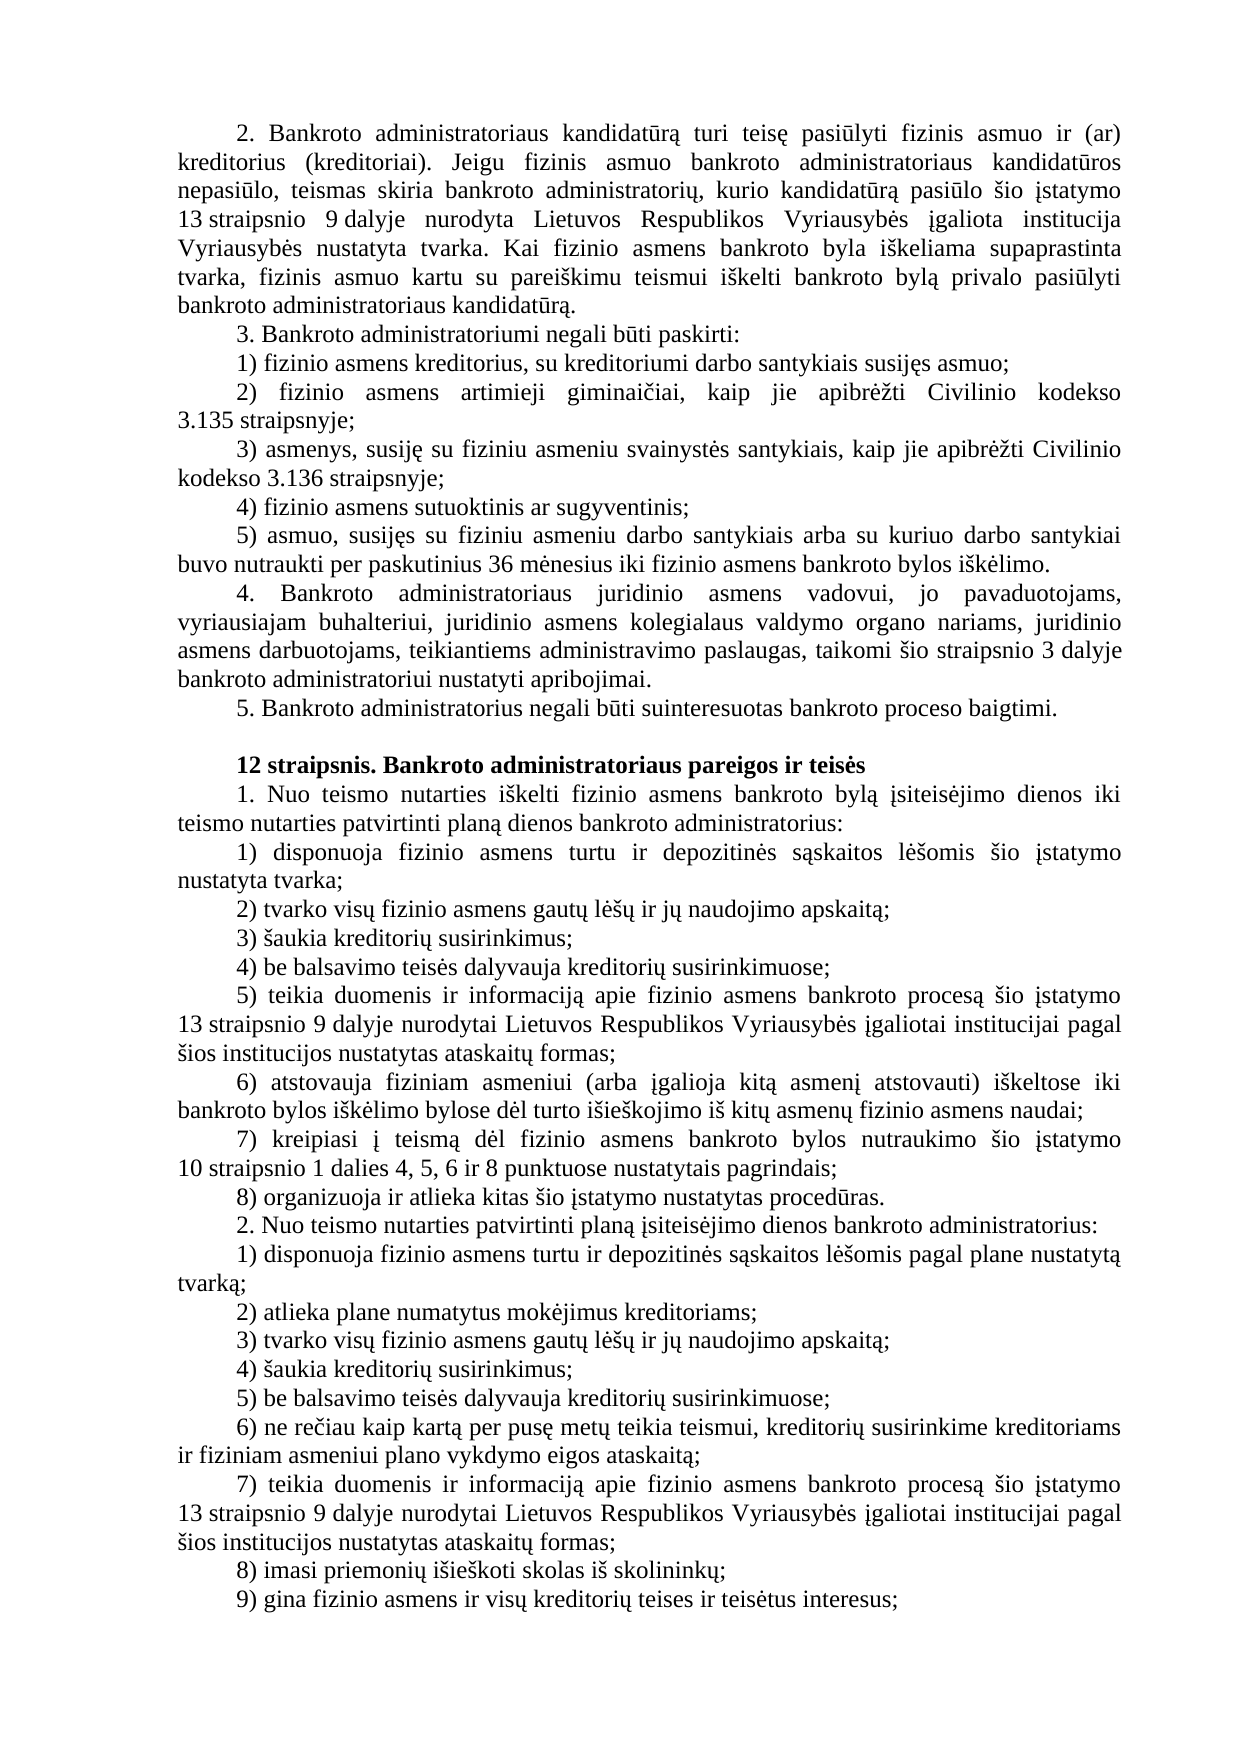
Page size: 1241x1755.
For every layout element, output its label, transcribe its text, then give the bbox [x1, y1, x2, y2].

text 1) fizinio asmens kreditorius, su kreditoriumi darbo santykiais susijęs asmuo; [177, 348, 1122, 377]
text 3) asmenys, susiję su fiziniu asmeniu svainystės santykiais, kaip jie apibrėžti Civilinio kodekso 3.136 straipsnyje; [177, 434, 1122, 492]
text 3) šaukia kreditorių susirinkimus; [177, 923, 1122, 952]
text 4) be balsavimo teisės dalyvauja kreditorių susirinkimuose; [177, 952, 1122, 981]
text 8) imasi priemonių išieškoti skolas iš skolininkų; [177, 1556, 1122, 1584]
text 2) tvarko visų fizinio asmens gautų lėšų ir jų naudojimo apskaitą; [177, 894, 1122, 923]
text 6) atstovauja fiziniam asmeniui (arba įgalioja kitą asmenį atstovauti) iškeltose iki bankroto bylos iškėlimo bylose dėl turto išieškojimo iš kitų asmenų fizinio asmens naudai; [177, 1067, 1122, 1124]
text 4) šaukia kreditorių susirinkimus; [177, 1354, 1122, 1383]
text 5. Bankroto administratorius negali būti suinteresuotas bankroto proceso baigtimi. [177, 693, 1122, 722]
text 2. Bankroto administratoriaus kandidatūrą turi teisę pasiūlyti fizinis asmuo ir (ar) kreditorius (kreditoriai). Jeigu fizinis asmuo bankroto administratoriaus kandidatūros nepasiūlo, teismas skiria bankroto administratorių, kurio kandidatūrą pasiūlo šio įstatymo 13 straipsnio 9 dalyje nurodyta Lietuvos Respublikos Vyriausybės įgaliota institucija Vyriausybės nustatyta tvarka. Kai fizinio asmens bankroto byla iškeliama supaprastinta tvarka, fizinis asmuo kartu su pareiškimu teismui iškelti bankroto bylą privalo pasiūlyti bankroto administratoriaus kandidatūrą. [177, 118, 1122, 319]
text 3) tvarko visų fizinio asmens gautų lėšų ir jų naudojimo apskaitą; [177, 1326, 1122, 1354]
text 5) teikia duomenis ir informaciją apie fizinio asmens bankroto procesą šio įstatymo 13 straipsnio 9 dalyje nurodytai Lietuvos Respublikos Vyriausybės įgaliotai institucijai pagal šios institucijos nustatytas ataskaitų formas; [177, 981, 1122, 1067]
text 6) ne rečiau kaip kartą per pusę metų teikia teismui, kreditorių susirinkime kreditoriams ir fiziniam asmeniui plano vykdymo eigos ataskaitą; [177, 1412, 1122, 1469]
text 2. Nuo teismo nutarties patvirtinti planą įsiteisėjimo dienos bankroto administratorius: [177, 1211, 1122, 1239]
text 5) be balsavimo teisės dalyvauja kreditorių susirinkimuose; [177, 1383, 1122, 1412]
text 1) disponuoja fizinio asmens turtu ir depozitinės sąskaitos lėšomis šio įstatymo nustatyta tvarka; [177, 837, 1122, 894]
text 12 straipsnis. Bankroto administratoriaus pareigos ir teisės [177, 751, 1122, 779]
text 9) gina fizinio asmens ir visų kreditorių teises ir teisėtus interesus; [177, 1584, 1122, 1613]
text 2) fizinio asmens artimieji giminaičiai, kaip jie apibrėžti Civilinio kodekso 3.135 straipsnyje; [177, 377, 1122, 434]
text 2) atlieka plane numatytus mokėjimus kreditoriams; [177, 1297, 1122, 1326]
text 1) disponuoja fizinio asmens turtu ir depozitinės sąskaitos lėšomis pagal plane nustatytą tvarką; [177, 1239, 1122, 1297]
text 8) organizuoja ir atlieka kitas šio įstatymo nustatytas procedūras. [177, 1182, 1122, 1211]
text 4. Bankroto administratoriaus juridinio asmens vadovui, jo pavaduotojams, vyriausiajam buhalteriui, juridinio asmens kolegialaus valdymo organo nariams, juridinio asmens darbuotojams, teikiantiems administravimo paslaugas, taikomi šio straipsnio 3 dalyje bankroto administratoriui nustatyti apribojimai. [177, 578, 1122, 693]
text 7) teikia duomenis ir informaciją apie fizinio asmens bankroto procesą šio įstatymo 13 straipsnio 9 dalyje nurodytai Lietuvos Respublikos Vyriausybės įgaliotai institucijai pagal šios institucijos nustatytas ataskaitų formas; [177, 1469, 1122, 1556]
text 5) asmuo, susijęs su fiziniu asmeniu darbo santykiais arba su kuriuo darbo santykiai buvo nutraukti per paskutinius 36 mėnesius iki fizinio asmens bankroto bylos iškėlimo. [177, 521, 1122, 578]
text 7) kreipiasi į teismą dėl fizinio asmens bankroto bylos nutraukimo šio įstatymo 10 straipsnio 1 dalies 4, 5, 6 ir 8 punktuose nustatytais pagrindais; [177, 1124, 1122, 1182]
text 3. Bankroto administratoriumi negali būti paskirti: [177, 319, 1122, 348]
text 1. Nuo teismo nutarties iškelti fizinio asmens bankroto bylą įsiteisėjimo dienos iki teismo nutarties patvirtinti planą dienos bankroto administratorius: [177, 779, 1122, 837]
text 4) fizinio asmens sutuoktinis ar sugyventinis; [177, 492, 1122, 521]
